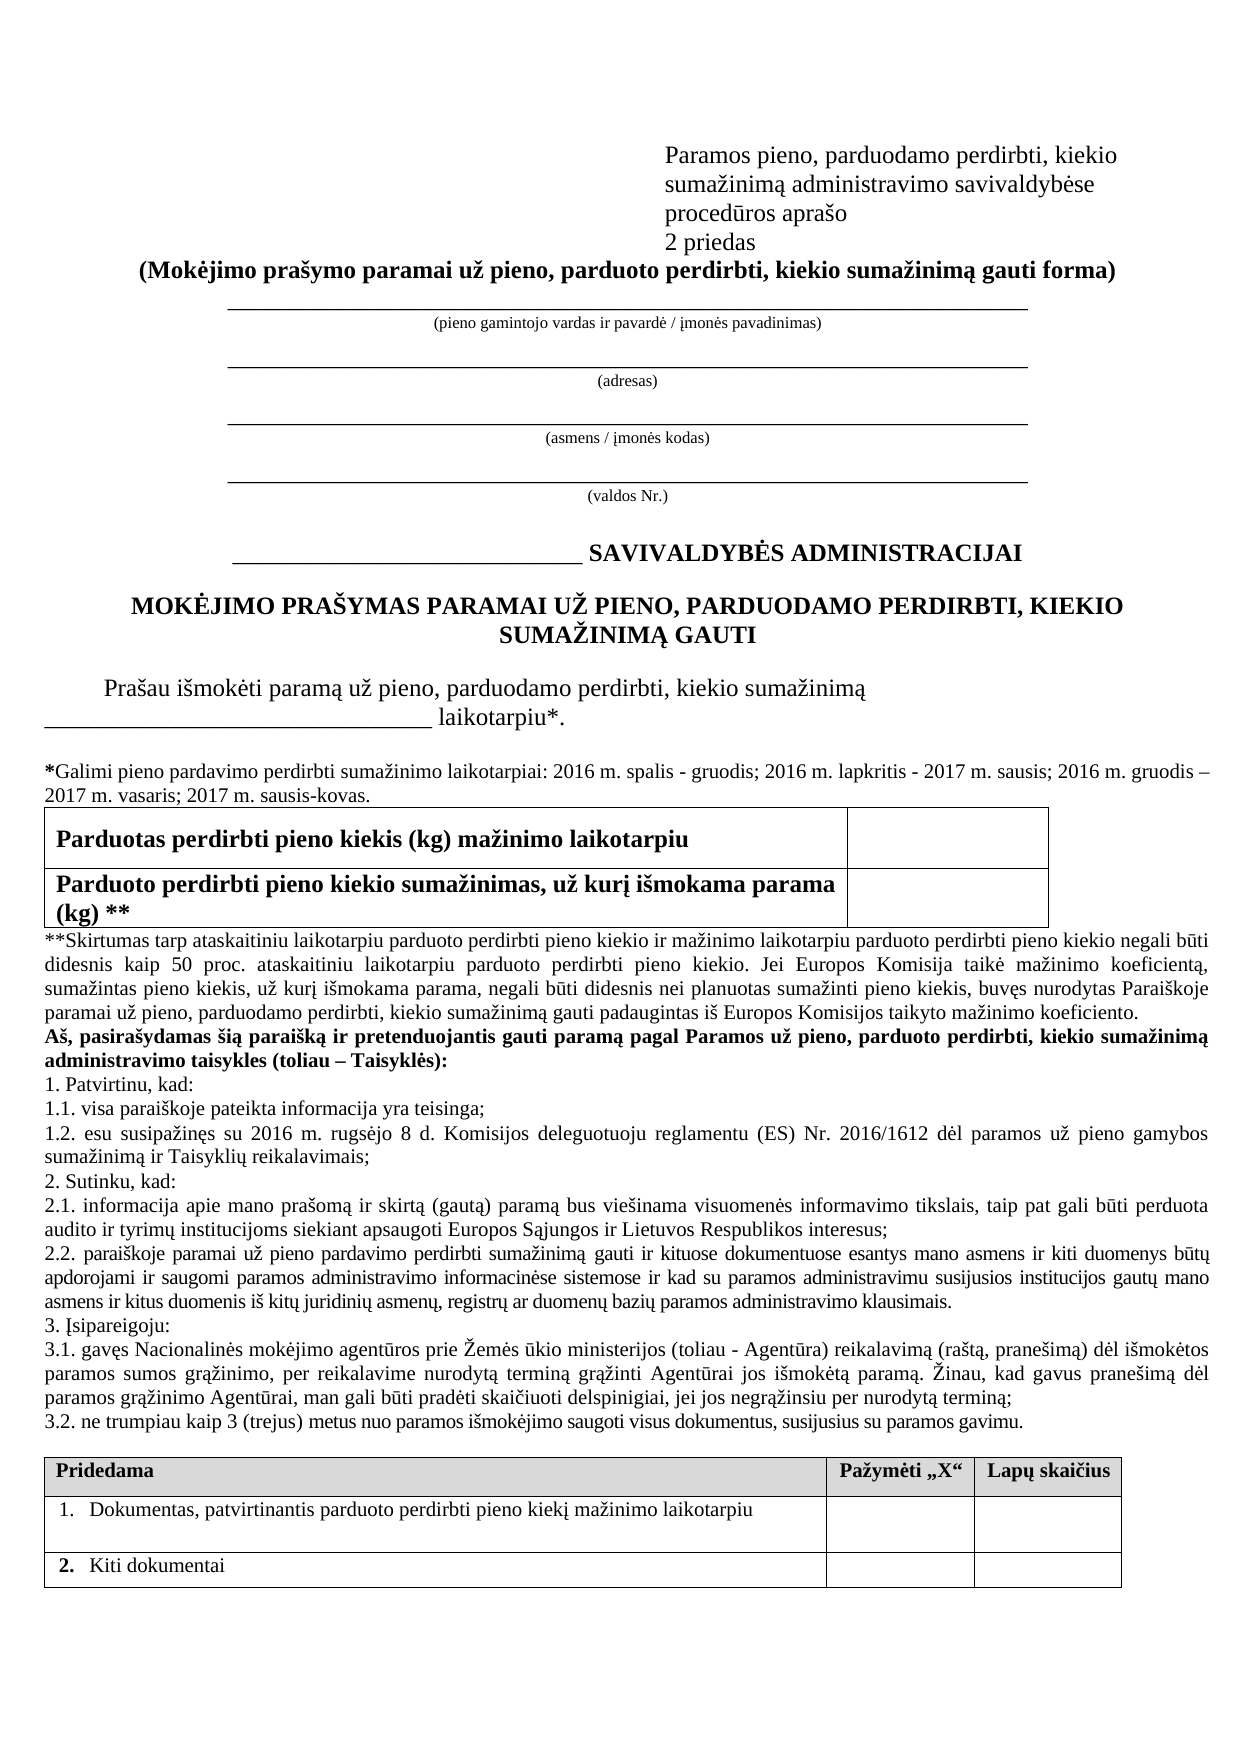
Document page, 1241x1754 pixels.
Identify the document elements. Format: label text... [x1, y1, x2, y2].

table_header Pridedama [45, 1458, 826, 1496]
table_cell 1. Dokumentas, patvirtinantis parduoto perdirbti pieno kiekį mažinimo laikotarpiu [45, 1497, 826, 1552]
text 3.1. gavęs Nacionalinės mokėjimo agentūros prie Žemės ūkio ministerijos (toliau - Agentūra) reikalavimą (raštą, pranešimą) dėl išmokėtos paramos sumos grąžinimo, per reikalavime nurodytą terminą grąžinti Agentūrai jos išmokėtą paramą. Žinau, kad gavus pranešimą dėl paramos grąžinimo Agentūrai, man gali būti pradėti skaičiuoti delspinigiai, jei jos negrąžinsiu per nurodytą terminą; [44, 1337, 1211, 1409]
text 2.1. informacija apie mano prašomą ir skirtą (gautą) paramą bus viešinama visuomenės informavimo tikslais, taip pat gali būti perduota audito ir tyrimų institucijoms siekiant apsaugoti Europos Sąjungos ir Lietuvos Respublikos interesus; [44, 1193, 1211, 1241]
table_cell 2. Kiti dokumentai [45, 1553, 826, 1587]
text ________________________________________________________________ [44, 457, 1211, 486]
text 2.2. paraiškoje paramai už pieno pardavimo perdirbti sumažinimą gauti ir kituose dokumentuose esantys mano asmens ir kiti duomenys būtų apdorojami ir saugomi paramos administravimo informacinėse sistemose ir kad su paramos administravimu susijusios institucijos gautų mano asmens ir kitus duomenis iš kitų juridinių asmenų, registrų ar duomenų bazių paramos administravimo klausimais. [44, 1241, 1211, 1313]
text 1. Patvirtinu, kad: [44, 1072, 1211, 1096]
text *Galimi pieno pardavimo perdirbti sumažinimo laikotarpiai: 2016 m. spalis - gruodis; 2016 m. lapkritis - 2017 m. sausis; 2016 m. gruodis – 2017 m. vasaris; 2017 m. sausis-kovas. [44, 759, 1211, 807]
text (pieno gamintojo vardas ir pavardė / įmonės pavadinimas) [44, 313, 1211, 342]
text Aš, pasirašydamas šią paraišką ir pretenduojantis gauti paramą pagal Paramos už pieno, parduoto perdirbti, kiekio sumažinimą administravimo taisykles (toliau – Taisyklės): [44, 1024, 1211, 1072]
table_cell [827, 1553, 974, 1587]
text 2. Sutinku, kad: [44, 1168, 1211, 1193]
text 3.2. ne trumpiau kaip 3 (trejus) metus nuo paramos išmokėjimo saugoti visus dokumentus, susijusius su paramos gavimu. [44, 1409, 1211, 1433]
text 3. Įsipareigoju: [44, 1313, 1211, 1337]
text ________________________________________________________________ [44, 284, 1211, 313]
text **Skirtumas tarp ataskaitiniu laikotarpiu parduoto perdirbti pieno kiekio ir mažinimo laikotarpiu parduoto perdirbti pieno kiekio negali būti didesnis kaip 50 proc. ataskaitiniu laikotarpiu parduoto perdirbti pieno kiekio. Jei Europos Komisija taikė mažinimo koeficientą, sumažintas pieno kiekis, už kurį išmokama parama, negali būti didesnis nei planuotas sumažinti pieno kiekis, buvęs nurodytas Paraiškoje paramai už pieno, parduodamo perdirbti, kiekio sumažinimą gauti padaugintas iš Europos Komisijos taikyto mažinimo koeficiento. [44, 928, 1211, 1024]
text ____________________________ SAVIVALDYBĖS ADMINISTRACIJAI [44, 538, 1211, 567]
text (Mokėjimo prašymo paramai už pieno, parduoto perdirbti, kiekio sumažinimą gauti forma) [44, 256, 1211, 284]
text 1.2. esu susipažinęs su 2016 m. rugsėjo 8 d. Komisijos deleguotuoju reglamentu (ES) Nr. 2016/1612 dėl paramos už pieno gamybos sumažinimą ir Taisyklių reikalavimais; [44, 1120, 1211, 1168]
table_cell Parduoto perdirbti pieno kiekio sumažinimas, už kurį išmokama parama (kg) ** [45, 869, 847, 927]
text ________________________________________________________________ [44, 342, 1211, 371]
table_cell [975, 1553, 1121, 1587]
text Prašau išmokėti paramą už pieno, parduodamo perdirbti, kiekio sumažinimą _______________________________ laikotarpiu*. [44, 673, 1211, 730]
table_header Parduotas perdirbti pieno kiekis (kg) mažinimo laikotarpiu [45, 808, 847, 868]
table_cell [975, 1497, 1121, 1552]
text ________________________________________________________________ [44, 399, 1211, 428]
text 1.1. visa paraiškoje pateikta informacija yra teisinga; [44, 1096, 1211, 1120]
table_cell [827, 1497, 974, 1552]
text 2 priedas [664, 227, 931, 256]
table_header [848, 808, 1048, 868]
table_header Pažymėti „X“ [827, 1458, 974, 1496]
text MOKĖJIMO PRAŠYMAS PARAMAI UŽ PIENO, PARDUODAMO PERDIRBTI, KIEKIO SUMAŽINIMĄ GAUTI [44, 591, 1211, 649]
text Paramos pieno, parduodamo perdirbti, kiekio sumažinimą administravimo savivaldybėse procedūros aprašo [664, 141, 1211, 227]
table_cell [848, 869, 1048, 927]
table_header Lapų skaičius [975, 1458, 1121, 1496]
text (asmens / įmonės kodas) [44, 428, 1211, 457]
text (adresas) [44, 371, 1211, 399]
text (valdos Nr.) [44, 486, 1211, 514]
